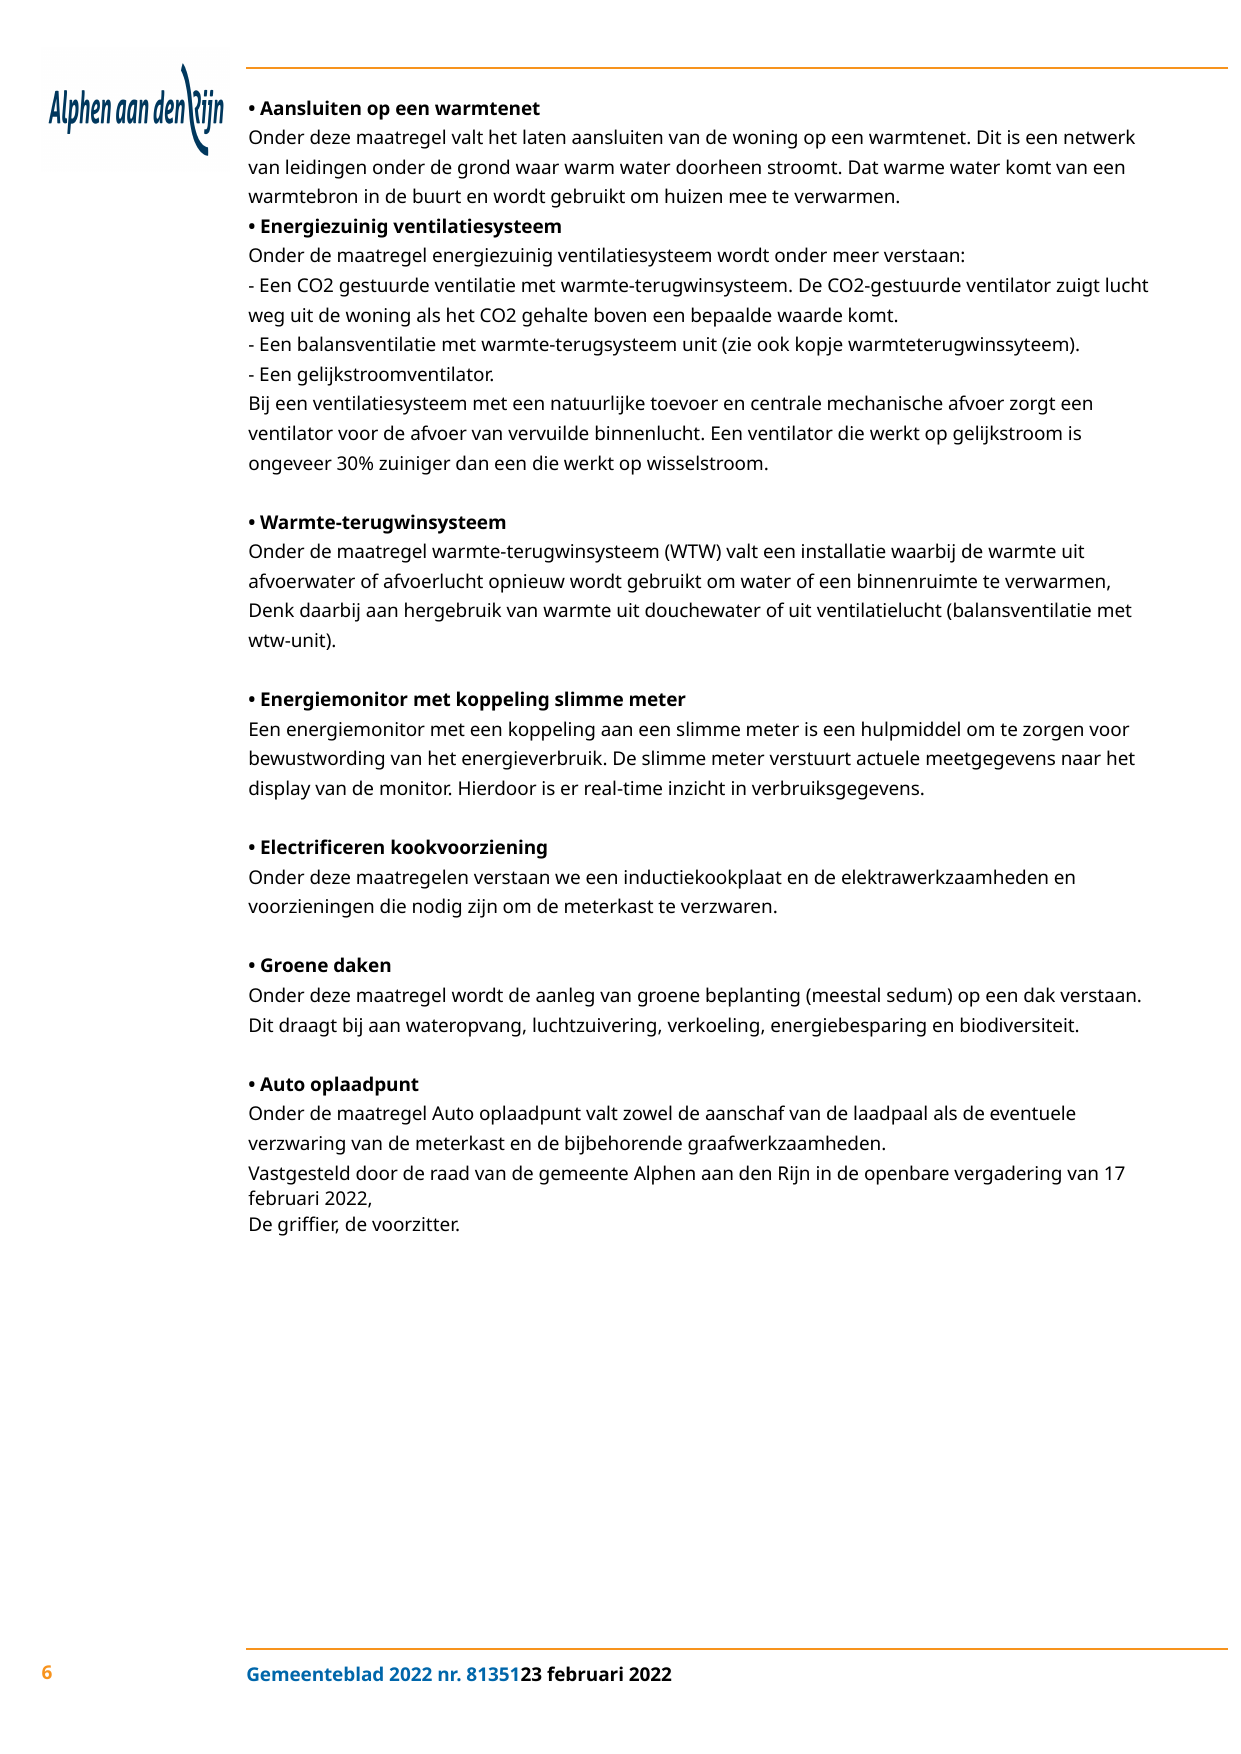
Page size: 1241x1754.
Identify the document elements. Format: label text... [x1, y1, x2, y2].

text Bij een ventilatiesysteem met een natuurlijke toevoer en centrale mechanische afvoer zorgt een ventilator voor de afvoer van vervuilde binnenlucht. Een ventilator die werkt op gelijkstroom is ongeveer 30% zuiniger dan een die werkt op wisselstroom. [248, 391, 1152, 476]
text • Electrificeren kookvoorziening [248, 834, 1152, 860]
text • Energiemonitor met koppeling slimme meter [248, 686, 1152, 712]
text - Een balansventilatie met warmte-terugsysteem unit (zie ook kopje warmteterugwinssyteem). [248, 331, 1152, 357]
text Een energiemonitor met een koppeling aan een slimme meter is een hulpmiddel om te zorgen voor bewustwording van het energieverbruik. De slimme meter verstuurt actuele meetgegevens naar het display van de monitor. Hierdoor is er real-time inzicht in verbruiksgegevens. [248, 716, 1152, 801]
text • Auto oplaadpunt [248, 1071, 1152, 1097]
text De griffier, de voorzitter. [248, 1211, 1152, 1237]
text Onder de maatregel Auto oplaadpunt valt zowel de aanschaf van de laadpaal als de eventuele verzwaring van de meterkast en de bijbehorende graafwerkzaamheden. [248, 1101, 1152, 1156]
text - Een gelijkstroomventilator. [248, 361, 1152, 387]
text - Een CO2 gestuurde ventilatie met warmte-terugwinsysteem. De CO2-gestuurde ventilator zuigt lucht weg uit de woning als het CO2 gehalte boven een bepaalde waarde komt. [248, 272, 1152, 328]
text • Energiezuinig ventilatiesysteem [248, 213, 1152, 239]
text Vastgesteld door de raad van de gemeente Alphen aan den Rijn in de openbare vergadering van 17 februari 2022, [248, 1160, 1152, 1211]
text • Warmte-terugwinsysteem [248, 509, 1152, 535]
text Onder de maatregel energiezuinig ventilatiesysteem wordt onder meer verstaan: [248, 243, 1152, 268]
text Onder deze maatregel wordt de aanleg van groene beplanting (meestal sedum) op een dak verstaan. Dit draagt bij aan wateropvang, luchtzuivering, verkoeling, energiebesparing en biodiversiteit. [248, 982, 1152, 1038]
text Onder de maatregel warmte-terugwinsysteem (WTW) valt een installatie waarbij de warmte uit afvoerwater of afvoerlucht opnieuw wordt gebruikt om water of een binnenruimte te verwarmen, Denk daarbij aan hergebruik van warmte uit douchewater of uit ventilatielucht (balansventilatie met wtw-unit). [248, 538, 1152, 653]
picture [41, 47, 231, 172]
text • Groene daken [248, 953, 1152, 978]
text Onder deze maatregel valt het laten aansluiten van de woning op een warmtenet. Dit is een netwerk van leidingen onder de grond waar warm water doorheen stroomt. Dat warme water komt van een warmtebron in de buurt en wordt gebruikt om huizen mee te verwarmen. [248, 124, 1152, 209]
text • Aansluiten op een warmtenet [248, 95, 1152, 121]
text Onder deze maatregelen verstaan we een inductiekookplaat en de elektrawerkzaamheden en voorzieningen die nodig zijn om de meterkast te verzwaren. [248, 864, 1152, 919]
